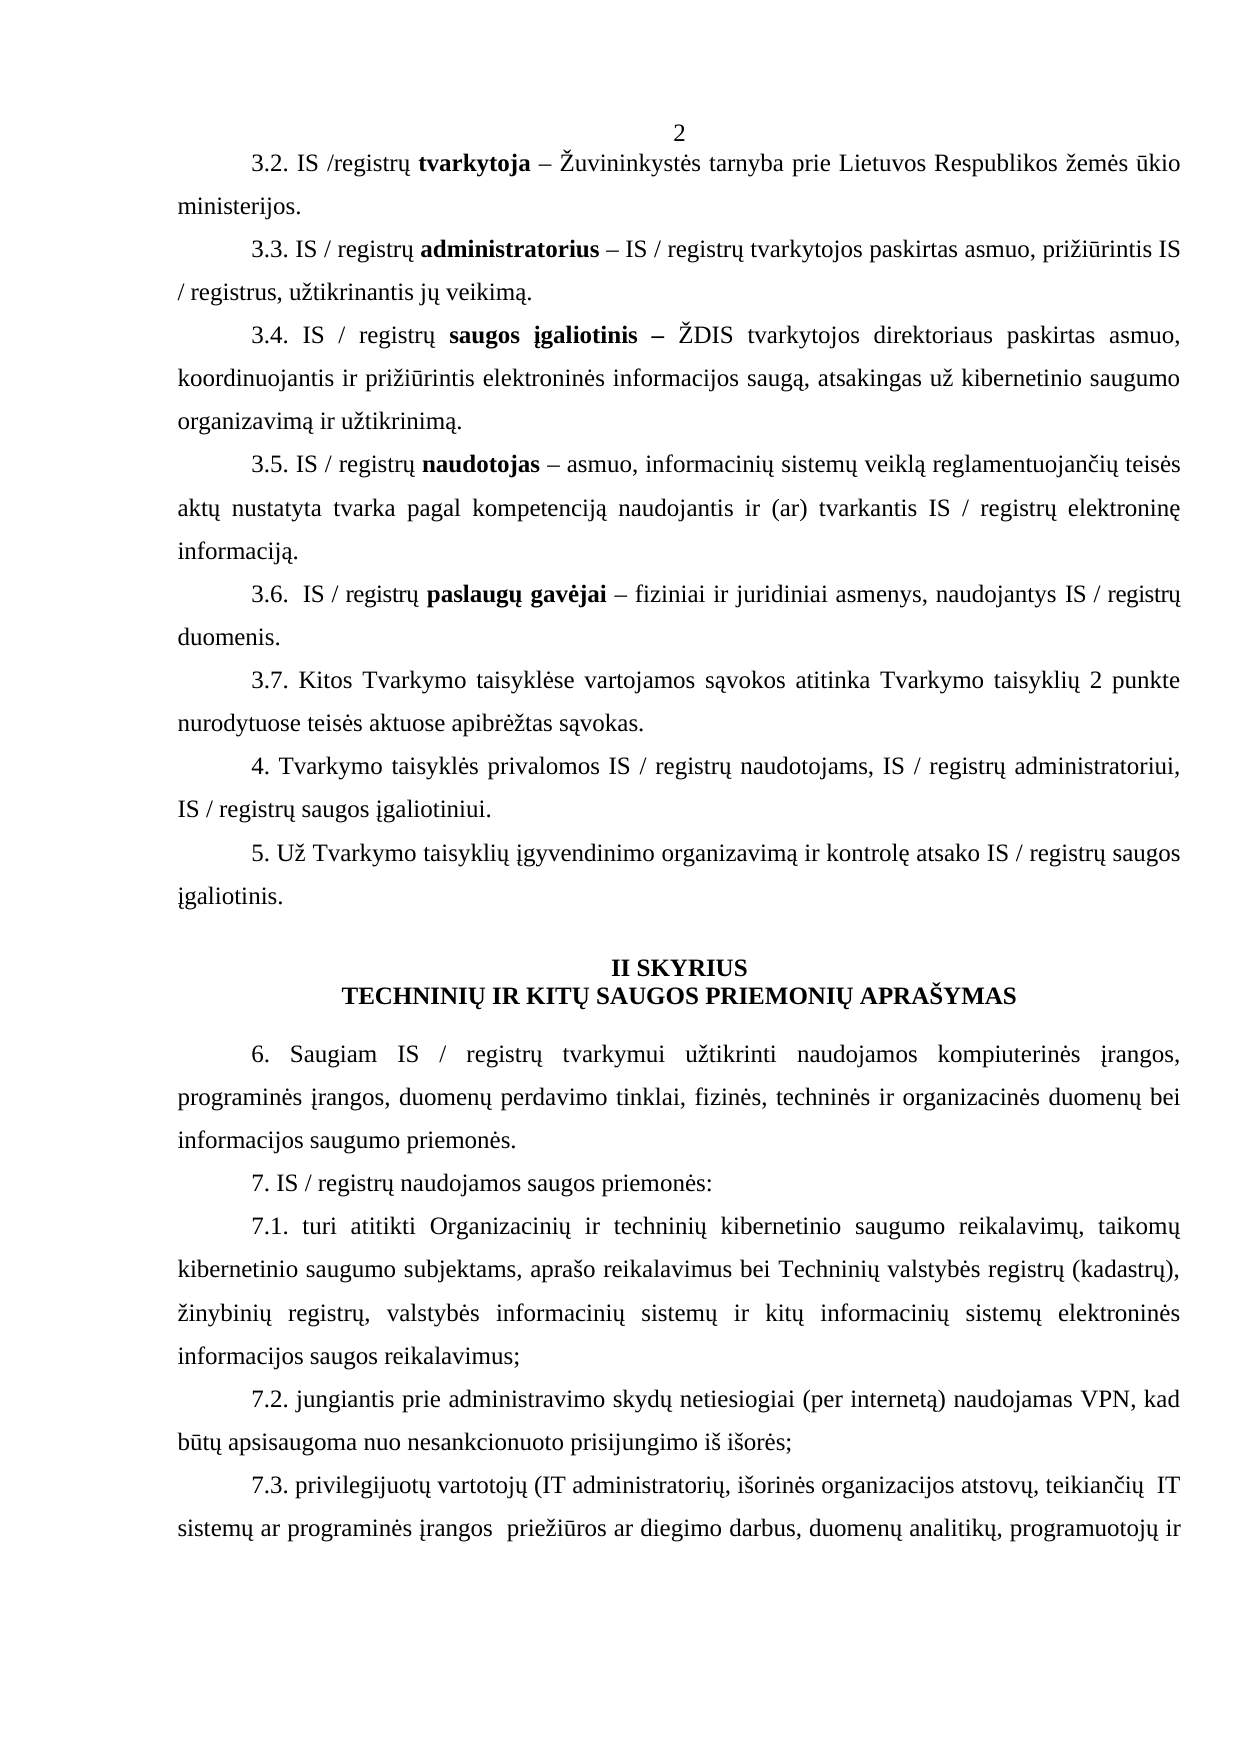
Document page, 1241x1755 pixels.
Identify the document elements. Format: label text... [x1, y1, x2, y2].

text 7.3. privilegijuotų vartotojų (IT administratorių, išorinės organizacijos atstovų, teikiančių IT sistemų ar programinės įrangos priežiūros ar diegimo darbus, duomenų analitikų, programuotojų ir [177, 1470, 1181, 1542]
text 3.5. IS / registrų naudotojas – asmuo, informacinių sistemų veiklą reglamentuojančių teisės aktų nustatyta tvarka pagal kompetenciją naudojantis ir (ar) tvarkantis IS / registrų elektroninę informaciją. [177, 449, 1181, 564]
text 7.1. turi atitikti Organizacinių ir techninių kibernetinio saugumo reikalavimų, taikomų kibernetinio saugumo subjektams, aprašo reikalavimus bei Techninių valstybės registrų (kadastrų), žinybinių registrų, valstybės informacinių sistemų ir kitų informacinių sistemų elektroninės informacijos saugos reikalavimus; [177, 1211, 1181, 1369]
text 3.2. IS /registrų tvarkytoja – Žuvininkystės tarnyba prie Lietuvos Respublikos žemės ūkio ministerijos. [177, 148, 1181, 219]
text 6. Saugiam IS / registrų tvarkymui užtikrinti naudojamos kompiuterinės įrangos, programinės įrangos, duomenų perdavimo tinklai, fizinės, techninės ir organizacinės duomenų bei informacijos saugumo priemonės. [177, 1039, 1181, 1154]
text 3.4. IS / registrų saugos įgaliotinis – ŽDIS tvarkytojos direktoriaus paskirtas asmuo, koordinuojantis ir prižiūrintis elektroninės informacijos saugą, atsakingas už kibernetinio saugumo organizavimą ir užtikrinimą. [177, 320, 1181, 435]
text 7.2. jungiantis prie administravimo skydų netiesiogiai (per internetą) naudojamas VPN, kad būtų apsisaugoma nuo nesankcionuoto prisijungimo iš išorės; [177, 1384, 1181, 1456]
text 7. IS / registrų naudojamos saugos priemonės: [177, 1168, 1181, 1197]
text 3.3. IS / registrų administratorius – IS / registrų tvarkytojos paskirtas asmuo, prižiūrintis IS / registrus, užtikrinantis jų veikimą. [177, 234, 1181, 306]
text TECHNINIŲ IR KITŲ SAUGOS PRIEMONIŲ APRAŠymAS [177, 981, 1181, 1010]
text II SKYRIUS [177, 953, 1181, 981]
text 5. Už Tvarkymo taisyklių įgyvendinimo organizavimą ir kontrolę atsako IS / registrų saugos įgaliotinis. [177, 838, 1181, 909]
text 3.6. IS / registrų paslaugų gavėjai – fiziniai ir juridiniai asmenys, naudojantys IS / registrų duomenis. [177, 579, 1181, 651]
text 4. Tvarkymo taisyklės privalomos IS / registrų naudotojams, IS / registrų administratoriui, IS / registrų saugos įgaliotiniui. [177, 751, 1181, 823]
text 3.7. Kitos Tvarkymo taisyklėse vartojamos sąvokos atitinka Tvarkymo taisyklių 2 punkte nurodytuose teisės aktuose apibrėžtas sąvokas. [177, 665, 1181, 737]
